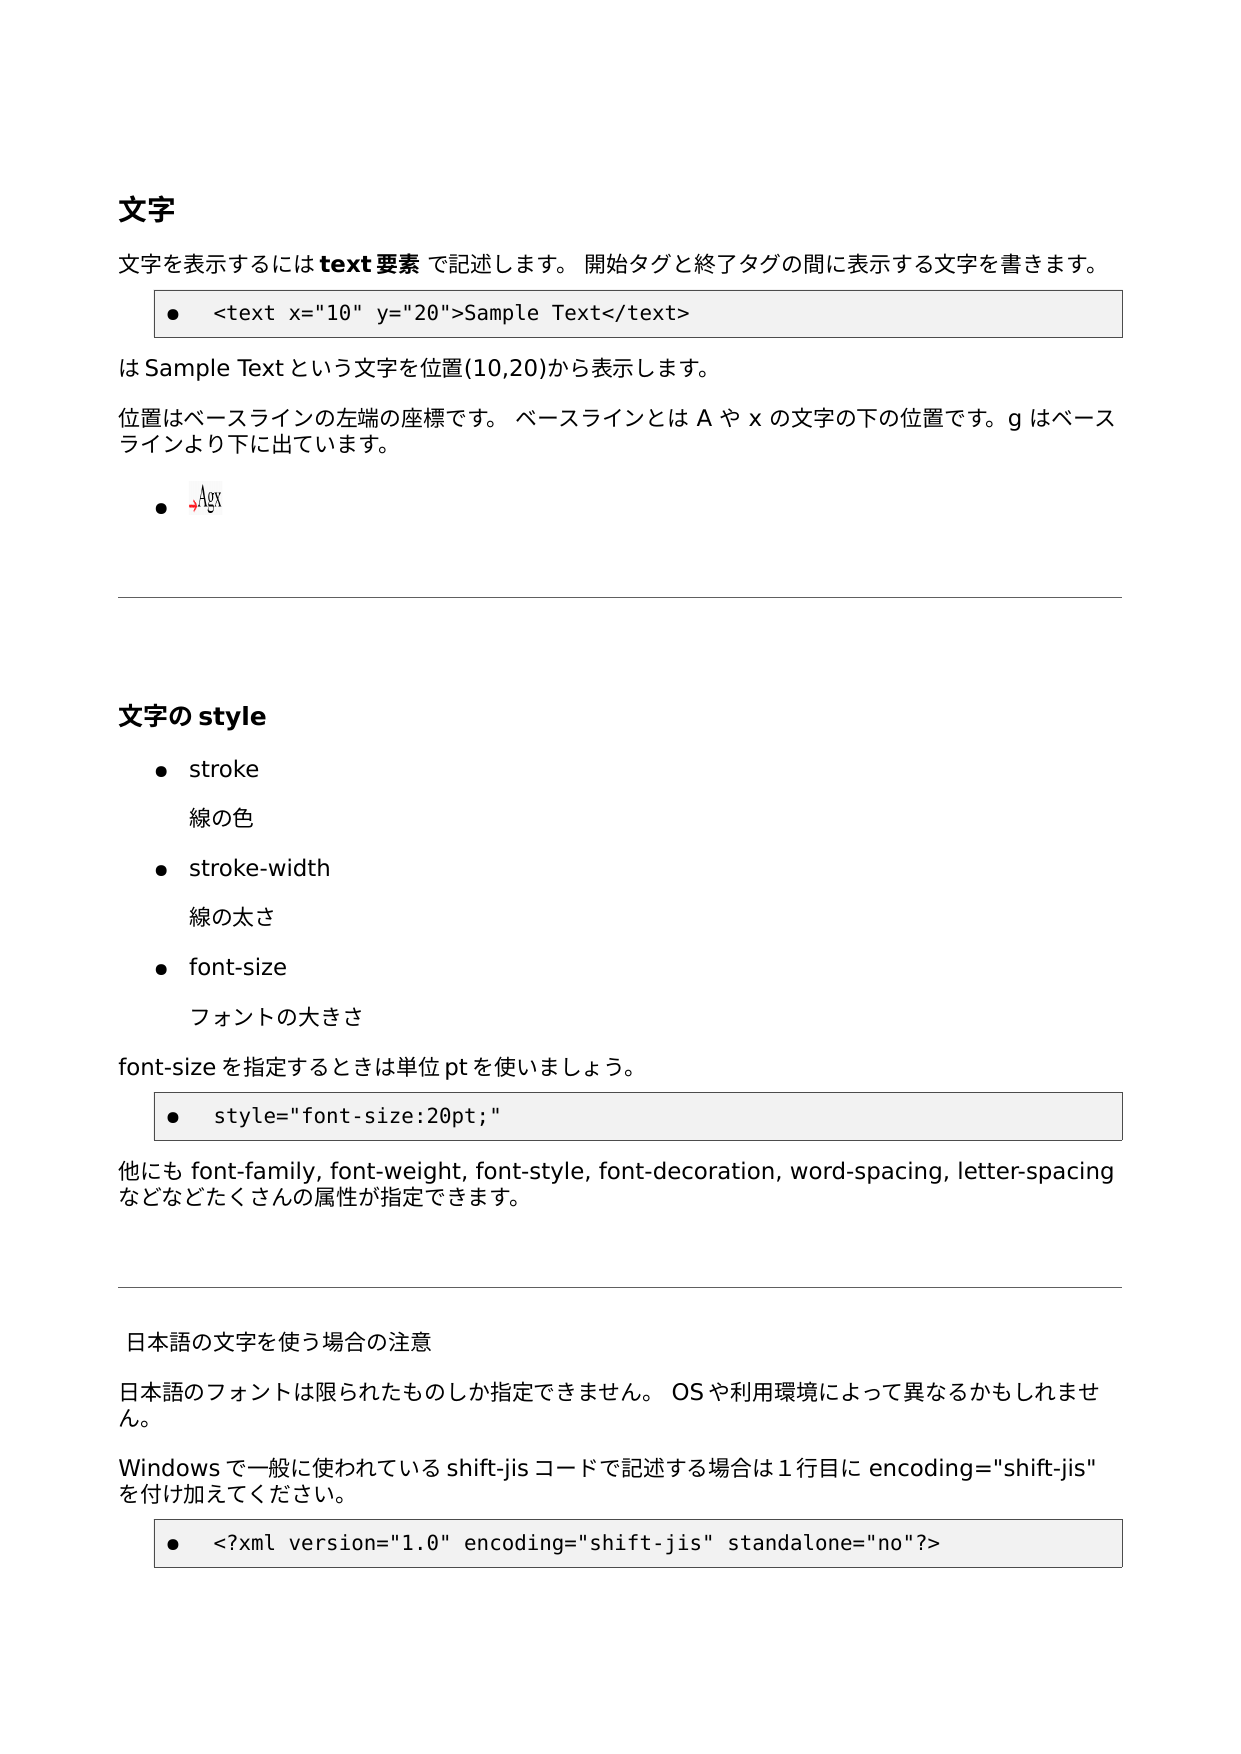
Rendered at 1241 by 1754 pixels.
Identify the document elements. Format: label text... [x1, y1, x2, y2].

list stroke [153, 756, 1122, 783]
list <?xml version="1.0" encoding="shift-jis" standalone="no"?> [155, 1520, 1122, 1567]
text font-sizeを指定するときは単位ptを使いましょう。 [118, 1054, 1122, 1080]
list 線の色 [153, 806, 1122, 832]
list 線の太さ [153, 905, 1122, 931]
text はSample Textという文字を位置(10,20)から表示します。 [118, 355, 1122, 382]
list stroke-width [153, 855, 1122, 882]
list フォントの大きさ [153, 1005, 1122, 1030]
subtitle 文字のstyle [118, 702, 1122, 732]
text 日本語の文字を使う場合の注意 [118, 1329, 1122, 1356]
text 他にも font-family, font-weight, font-style, font-decoration, word-spacing, letter-spacing などなどたくさんの属性が指定できます。 [118, 1158, 1122, 1210]
list style="font-size:20pt;" [155, 1093, 1122, 1140]
text Windowsで一般に使われているshift-jisコードで記述する場合は１行目に encoding="shift-jis" を付け加えてください。 [118, 1455, 1122, 1507]
list font-size [153, 954, 1122, 981]
text 日本語のフォントは限られたものしか指定できません。 OSや利用環境によって異なるかもしれません。 [118, 1379, 1122, 1432]
list <text x="10" y="20">Sample Text</text> [155, 291, 1122, 337]
text 位置はベースラインの左端の座標です。 ベースラインとは A や x の文字の下の位置です。g はベースラインより下に出ています。 [118, 406, 1122, 458]
text 文字を表示するにはtext要素 で記述します。 開始タグと終了タグの間に表示する文字を書きます。 [118, 251, 1122, 278]
subtitle 文字 [118, 193, 1122, 227]
picture [188, 481, 223, 515]
